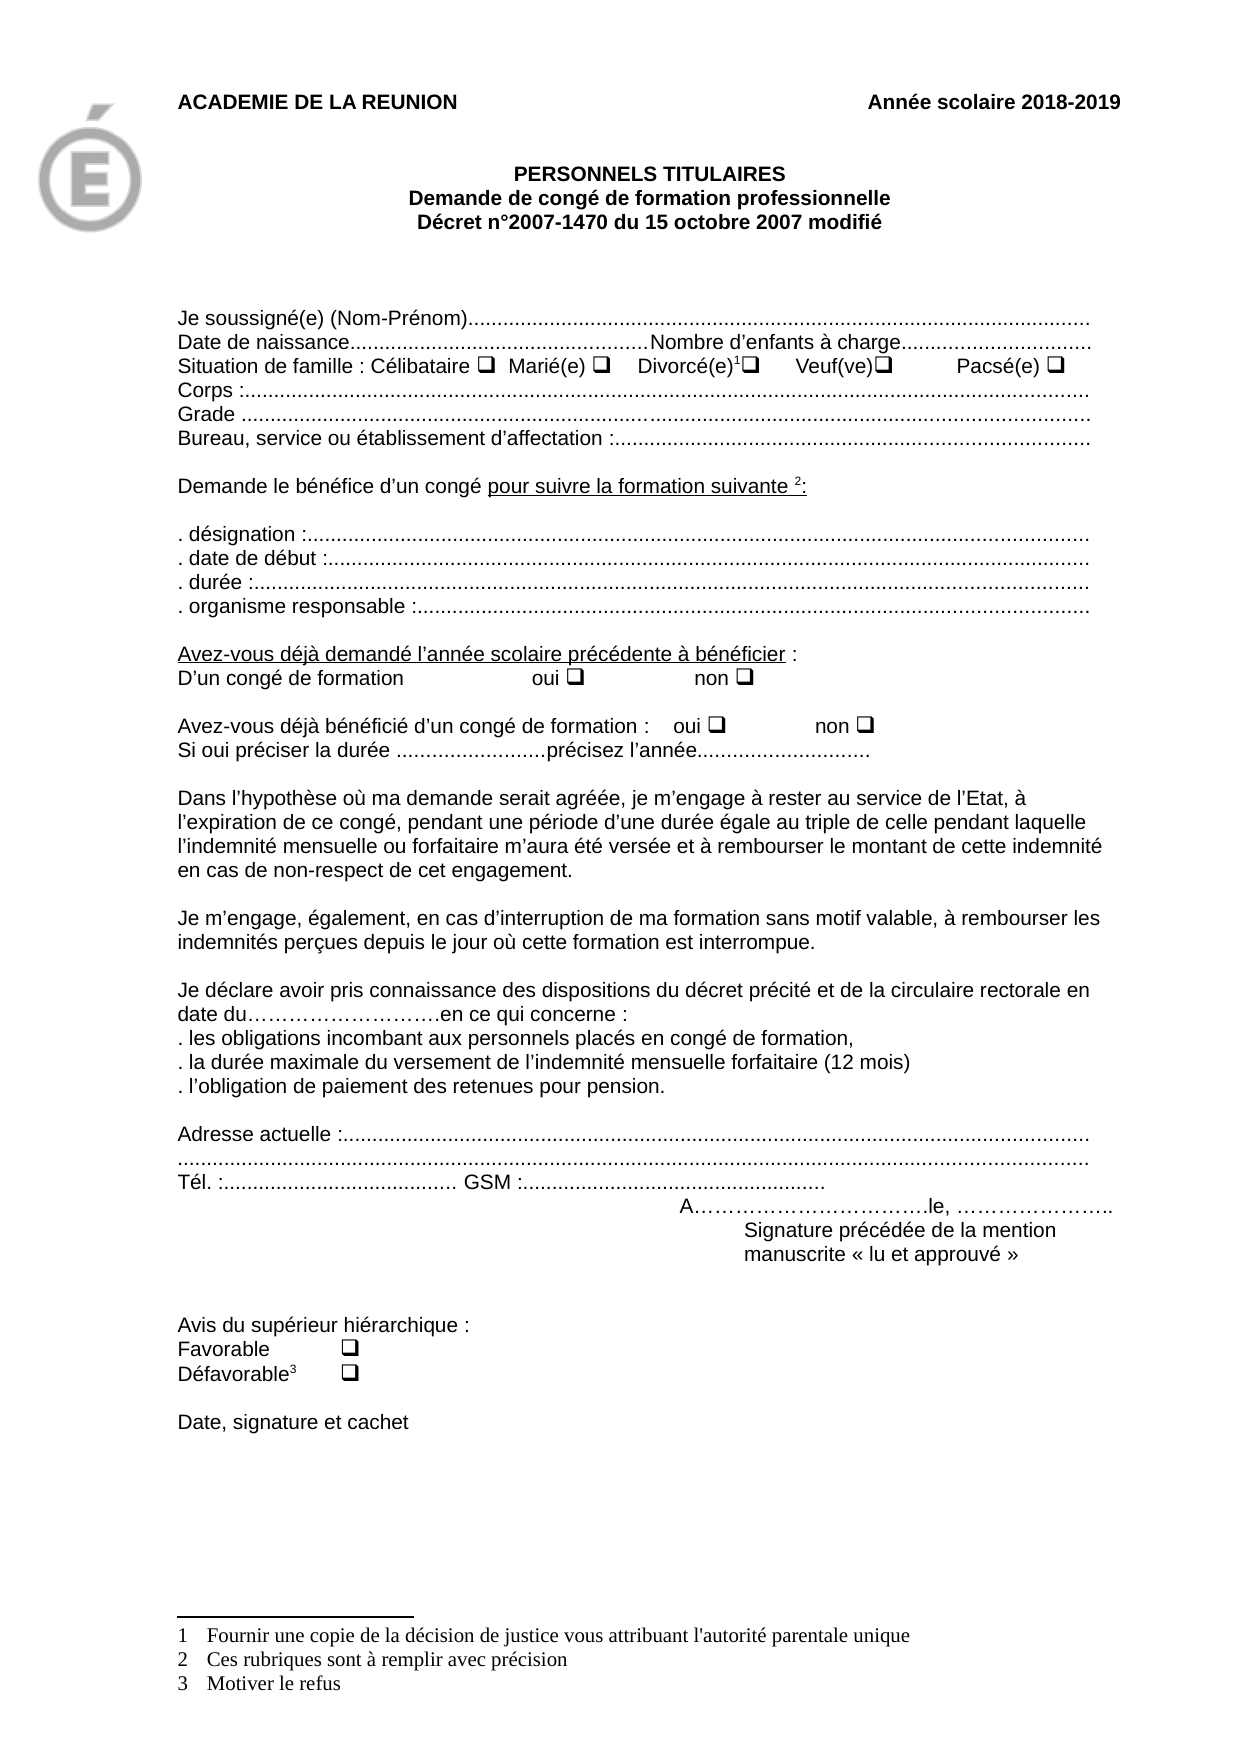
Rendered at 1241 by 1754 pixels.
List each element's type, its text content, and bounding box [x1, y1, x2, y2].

text Avis du supérieur hiérarchique : [177, 1313, 1122, 1337]
text PERSONNELS TITULAIRES [177, 162, 1122, 186]
text Ces rubriques sont à remplir avec précision [177, 1647, 1122, 1671]
text . désignation : [177, 522, 1122, 546]
text Défavorable  [177, 1362, 1122, 1386]
text Je m’engage, également, en cas d’interruption de ma formation sans motif valable, à rembourser les indemnités perçues depuis le jour où cette formation est interrompue. [177, 906, 1122, 954]
text Date, signature et cachet [177, 1410, 1122, 1434]
text D’un congé de formation oui  non  [177, 665, 1122, 690]
text Adresse actuelle : [177, 1122, 1122, 1146]
text manuscrite « lu et approuvé » [177, 1241, 1122, 1265]
text Corps : [177, 378, 1122, 402]
text Signature précédée de la mention [177, 1217, 1122, 1241]
text Fournir une copie de la décision de justice vous attribuant l'autorité parentale unique [177, 1623, 1122, 1647]
text Avez-vous déjà demandé l’année scolaire précédente à bénéficier : [177, 641, 1122, 665]
text Demande le bénéfice d’un congé pour suivre la formation suivante : [177, 474, 1122, 498]
text Motiver le refus [177, 1671, 1122, 1695]
text Favorable  [177, 1337, 1122, 1362]
text Date de naissance Nombre d’enfants à charge [177, 329, 1122, 353]
text ACADEMIE DE LA REUNION Année scolaire 2018-2019 [177, 90, 1122, 114]
text Grade [177, 402, 1122, 426]
picture [35, 98, 147, 235]
text Situation de famille : Célibataire  Marié(e)  Divorcé(e) Veuf(ve) Pacsé(e)  [177, 353, 1122, 378]
text Bureau, service ou établissement d’affectation : [177, 426, 1122, 450]
text . organisme responsable : [177, 593, 1122, 617]
text Je soussigné(e) (Nom-Prénom) [177, 306, 1122, 329]
text Dans l’hypothèse où ma demande serait agréée, je m’engage à rester au service de l’Etat, à l’expiration de ce congé, pendant une période d’une durée égale au triple de celle pendant laquelle l’indemnité mensuelle ou forfaitaire m’aura été versée et à rembourser le montant de cette indemnité en cas de non-respect de cet engagement. [177, 786, 1122, 882]
text Si oui préciser la durée précisez l’année [177, 738, 1122, 762]
text . la durée maximale du versement de l’indemnité mensuelle forfaitaire (12 mois) [177, 1050, 1122, 1074]
text . date de début : [177, 546, 1122, 569]
text Je déclare avoir pris connaissance des dispositions du décret précité et de la circulaire rectorale en date du……………………….en ce qui concerne : [177, 978, 1122, 1026]
text Tél. : GSM : [177, 1169, 1122, 1193]
text . durée : [177, 569, 1122, 593]
text A…………………………….le, ………………….. [177, 1193, 1122, 1217]
text Décret n°2007-1470 du 15 octobre 2007 modifié [177, 210, 1122, 234]
text . l’obligation de paiement des retenues pour pension. [177, 1074, 1122, 1098]
text Demande de congé de formation professionnelle [177, 186, 1122, 210]
text Avez-vous déjà bénéficié d’un congé de formation : oui  non  [177, 714, 1122, 738]
text . les obligations incombant aux personnels placés en congé de formation, [177, 1026, 1122, 1050]
